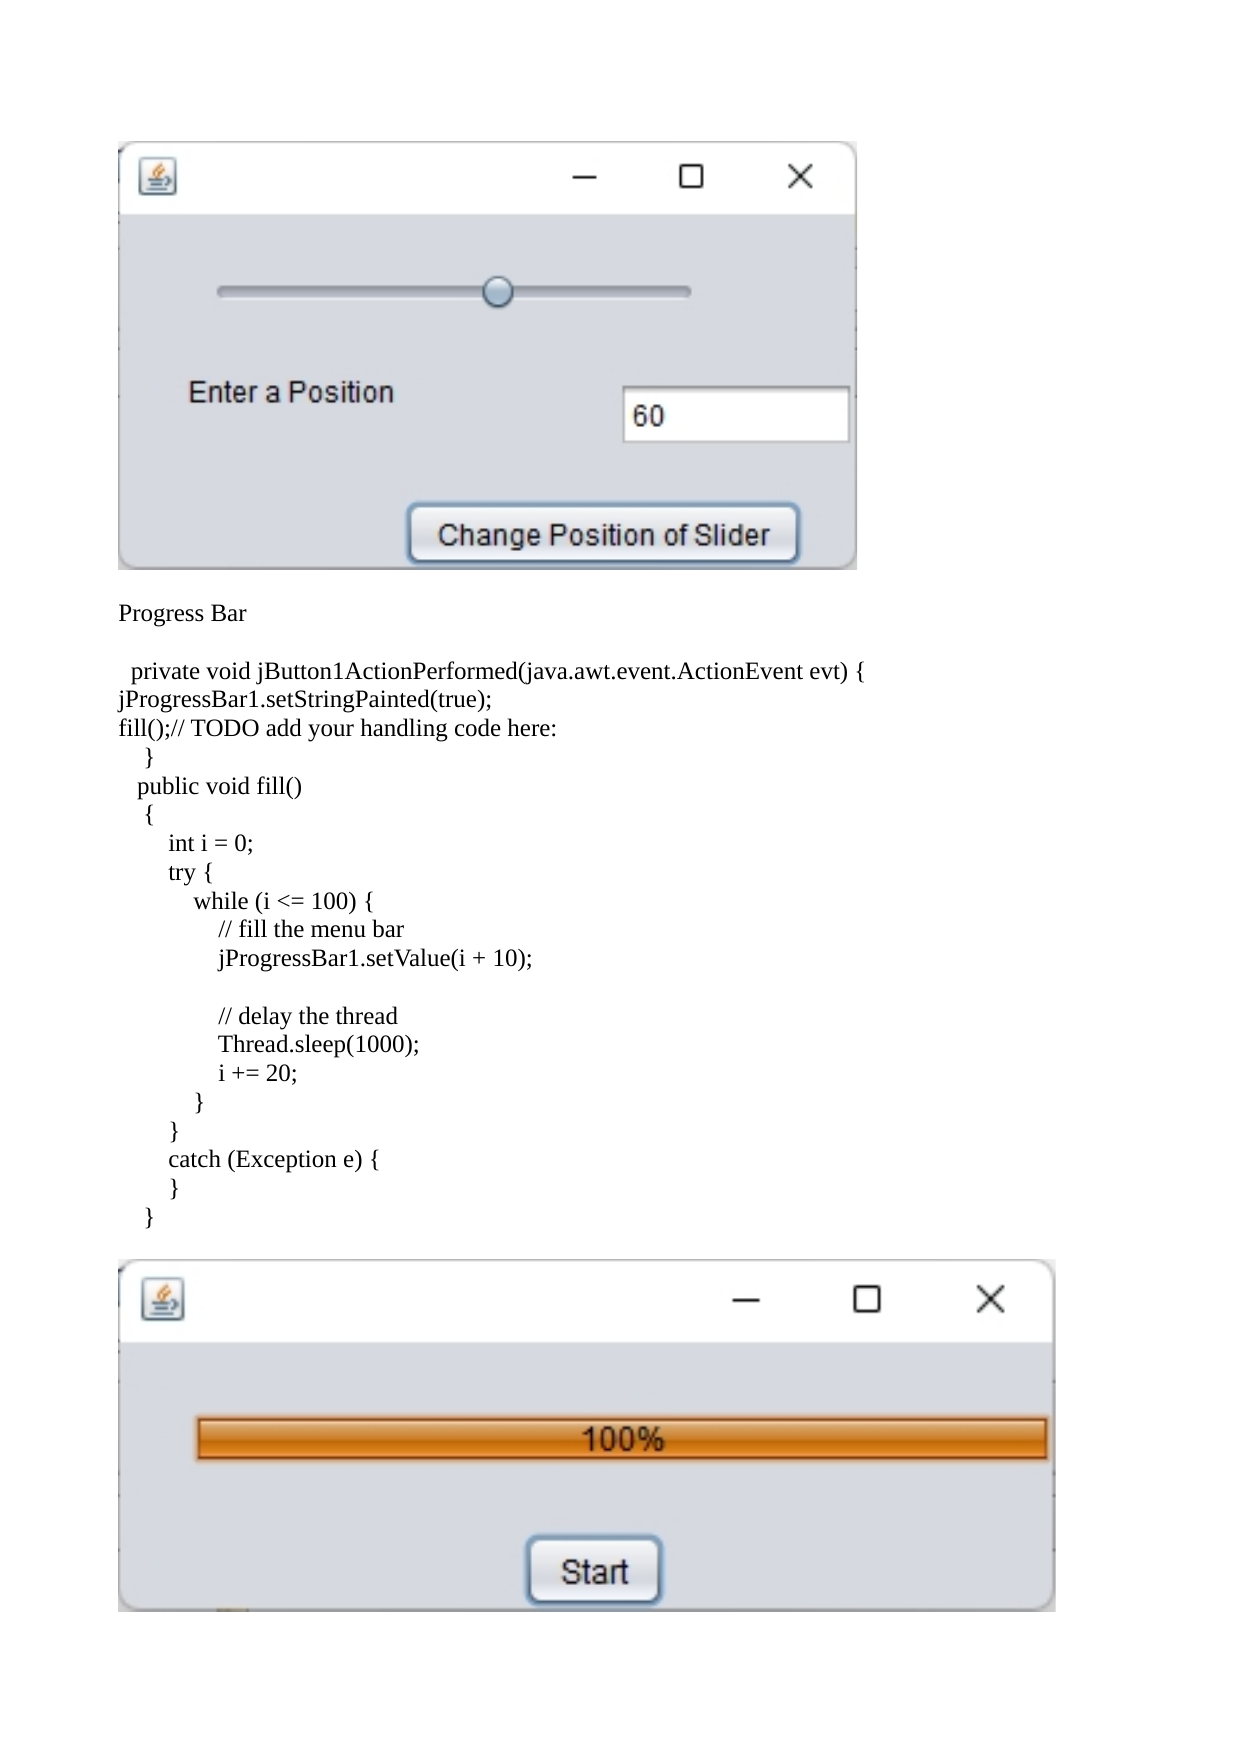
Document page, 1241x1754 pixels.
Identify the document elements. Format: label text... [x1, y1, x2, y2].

text jProgressBar1.setStringPainted(true); [118, 684, 1122, 713]
text try { [118, 857, 1122, 886]
text int i = 0; [118, 828, 1122, 857]
text Progress Bar [118, 598, 1122, 627]
text // fill the menu bar [118, 914, 1122, 943]
text } [118, 1087, 1122, 1116]
text // delay the thread [118, 1001, 1122, 1029]
text } [118, 1202, 1122, 1231]
text while (i <= 100) { [118, 886, 1122, 914]
text } [118, 1173, 1122, 1202]
text } [118, 742, 1122, 771]
text } [118, 1116, 1122, 1144]
text jProgressBar1.setValue(i + 10); [118, 943, 1122, 972]
text Thread.sleep(1000); [118, 1029, 1122, 1058]
text fill();// TODO add your handling code here: [118, 713, 1122, 742]
text catch (Exception e) { [118, 1144, 1122, 1173]
text { [118, 799, 1122, 828]
text i += 20; [118, 1058, 1122, 1087]
text private void jButton1ActionPerformed(java.awt.event.ActionEvent evt) { [118, 656, 1122, 684]
text public void fill() [118, 771, 1122, 799]
